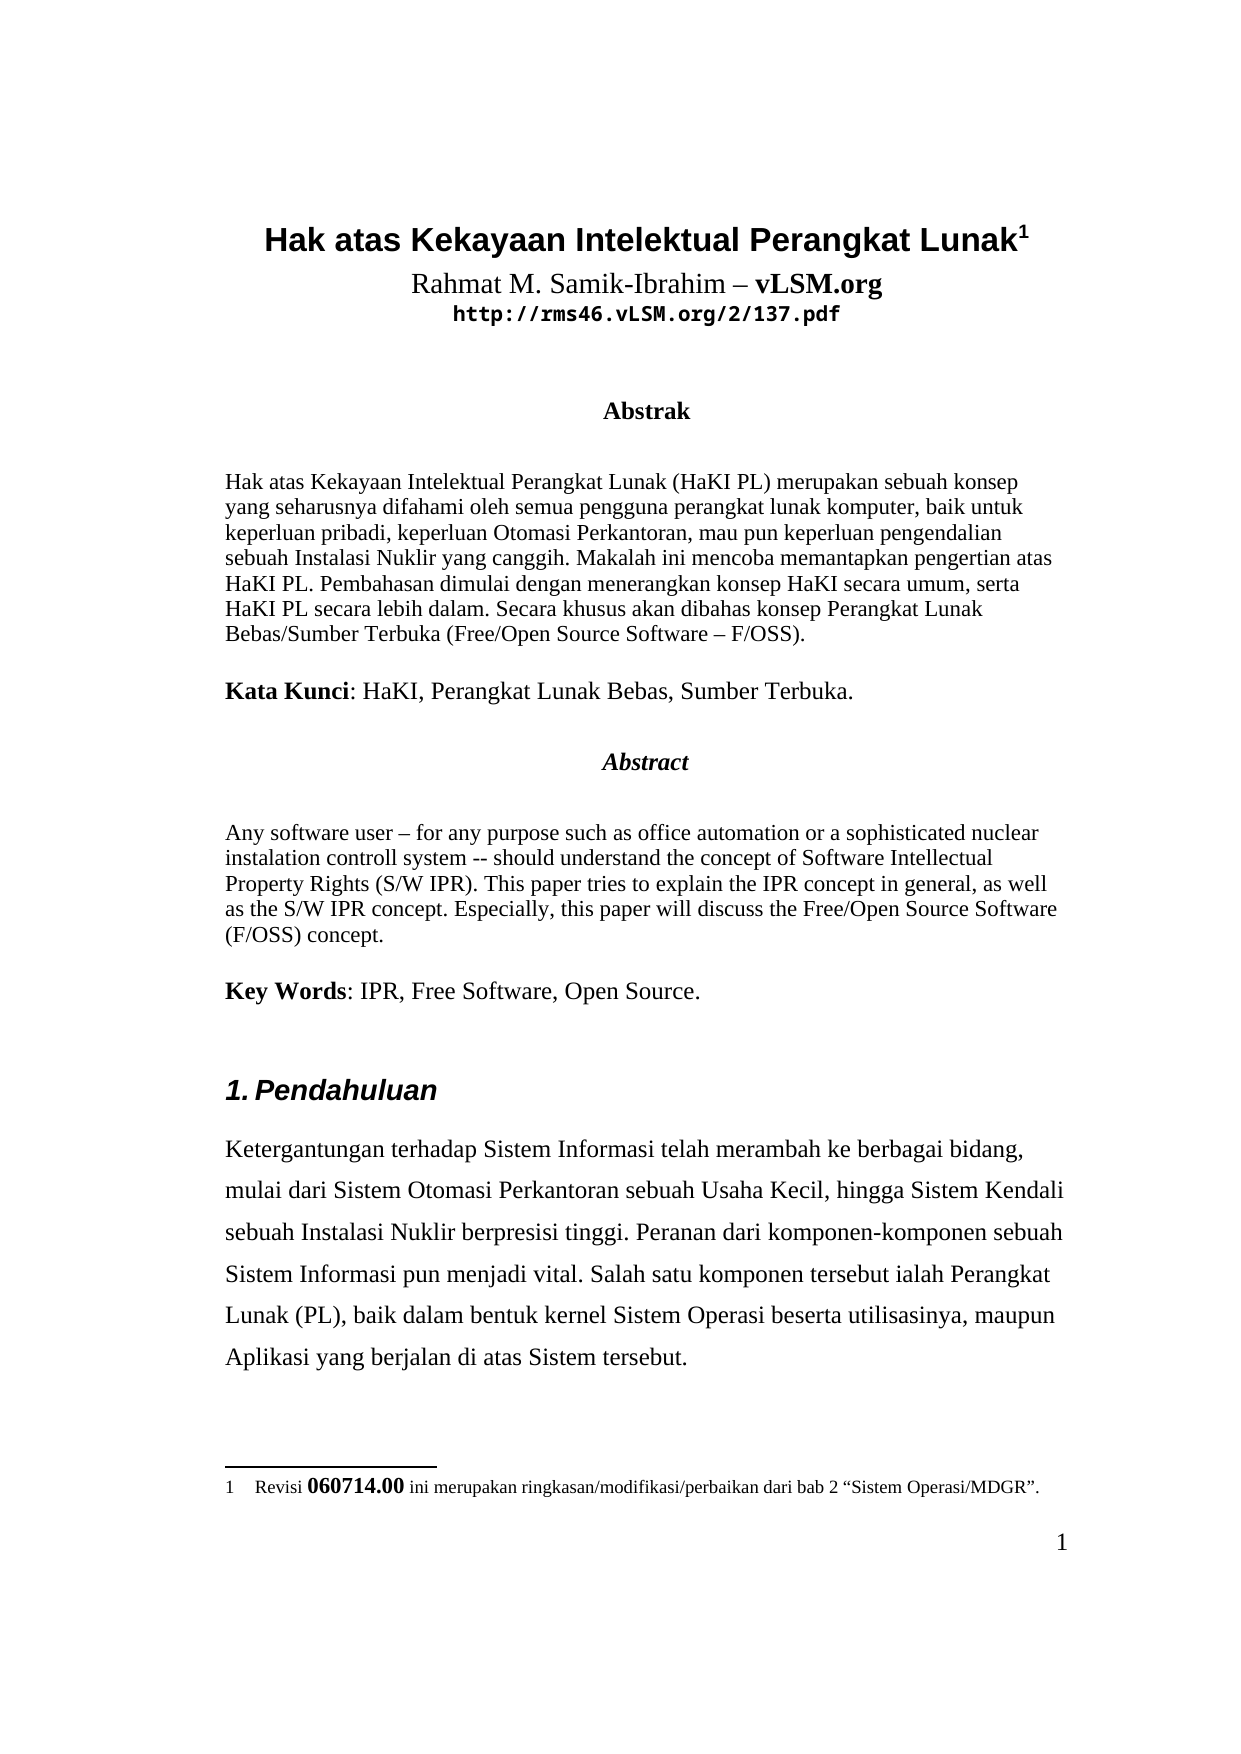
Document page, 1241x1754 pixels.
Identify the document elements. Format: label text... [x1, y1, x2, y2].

text http://rms46.vLSM.org/2/137.pdf [225, 299, 1068, 328]
text Any software user – for any purpose such as office automation or a sophisticated nuclear instalation controll system -- should understand the concept of Software Intellectual Property Rights (S/W IPR). This paper tries to explain the IPR concept in general, as well as the S/W IPR concept. Especially, this paper will discuss the Free/Open Source Software (F/OSS) concept. [225, 820, 1068, 947]
text Abstract [225, 748, 1068, 776]
subtitle Pendahuluan [225, 1074, 1068, 1106]
text Hak atas Kekayaan Intelektual Perangkat Lunak (HaKI PL) merupakan sebuah konsep yang seharusnya difahami oleh semua pengguna perangkat lunak komputer, baik untuk keperluan pribadi, keperluan Otomasi Perkantoran, mau pun keperluan pengendalian sebuah Instalasi Nuklir yang canggih. Makalah ini mencoba memantapkan pengertian atas HaKI PL. Pembahasan dimulai dengan menerangkan konsep HaKI secara umum, serta HaKI PL secara lebih dalam. Secara khusus akan dibahas konsep Perangkat Lunak Bebas/Sumber Terbuka (Free/Open Source Software – F/OSS). [225, 469, 1068, 647]
text Rahmat M. Samik-Ibrahim – vLSM.org [225, 267, 1068, 299]
subtitle Hak atas Kekayaan Intelektual Perangkat Lunak [225, 221, 1068, 258]
text Ketergantungan terhadap Sistem Informasi telah merambah ke berbagai bidang, mulai dari Sistem Otomasi Perkantoran sebuah Usaha Kecil, hingga Sistem Kendali sebuah Instalasi Nuklir berpresisi tinggi. Peranan dari komponen-komponen sebuah Sistem Informasi pun menjadi vital. Salah satu komponen tersebut ialah Perangkat Lunak (PL), baik dalam bentuk kernel Sistem Operasi beserta utilisasinya, maupun Aplikasi yang berjalan di atas Sistem tersebut. [225, 1135, 1068, 1371]
text Revisi 060714.00 ini merupakan ringkasan/modifikasi/perbaikan dari bab 2 “Sistem Operasi/MDGR”. [225, 1473, 1068, 1498]
text Key Words: IPR, Free Software, Open Source. [225, 977, 1068, 1005]
text Abstrak [225, 397, 1068, 425]
text Kata Kunci: HaKI, Perangkat Lunak Bebas, Sumber Terbuka. [225, 677, 1068, 704]
